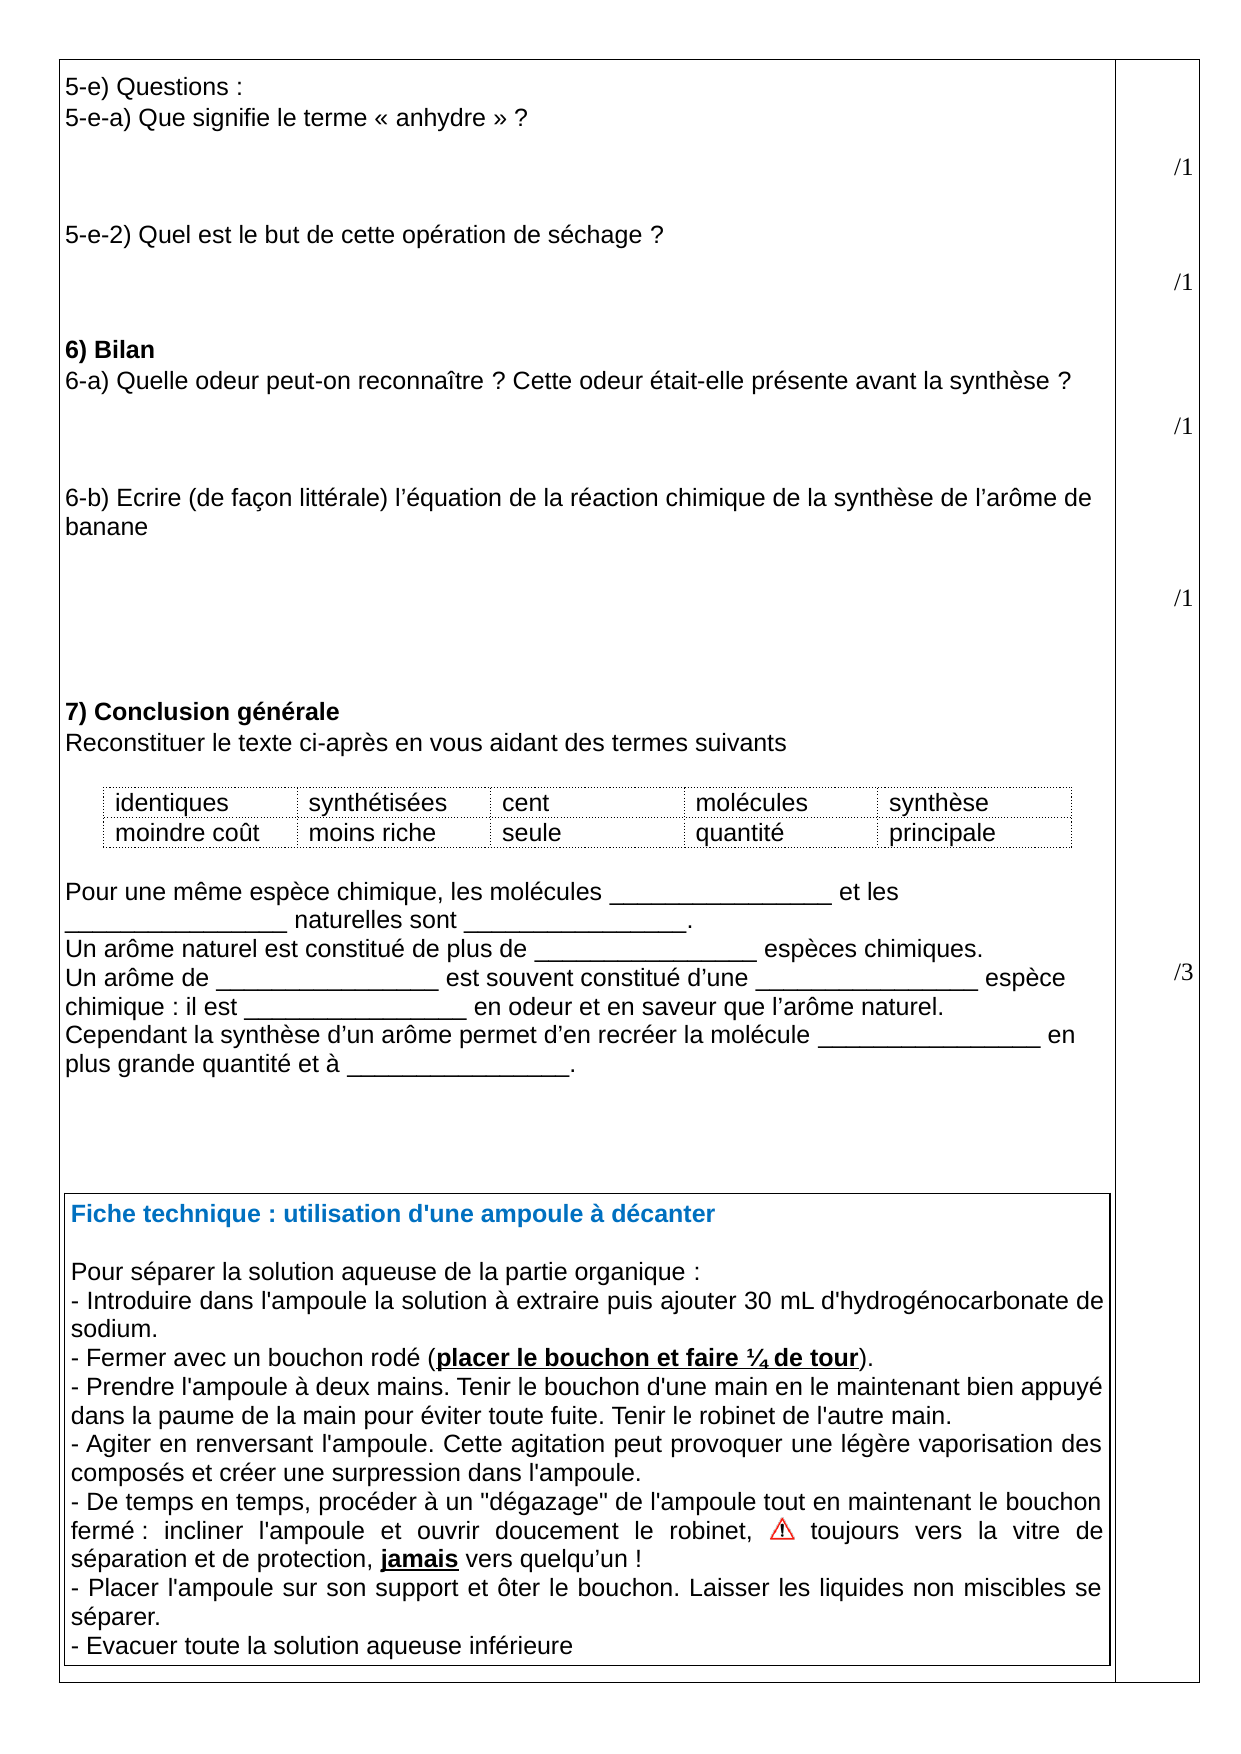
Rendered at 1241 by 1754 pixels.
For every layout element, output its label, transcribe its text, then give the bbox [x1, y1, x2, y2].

table_cell /1 /1 /1 /1 /3 [1116, 60, 1199, 1682]
picture [769, 1517, 795, 1540]
table_header molécules [684, 787, 878, 817]
table_header cent [491, 787, 684, 817]
table_header identiques [104, 787, 297, 817]
table_header Fiche technique : utilisation d'une ampoule à décanter Pour séparer la solution aqueuse de la partie organique : - Introduire dans l'ampoule la solution à extraire puis ajouter 30 mL d'hydrogénocarbonate de sodium. - Fermer avec un bouchon rodé (placer le bouchon et faire ¼ de tour). - Prendre l'ampoule à deux mains. Tenir le bouchon d'une main en le maintenant bien appuyé dans la paume de la main pour éviter toute fuite. Tenir le robinet de l'autre main. - Agiter en renversant l'ampoule. Cette agitation peut provoquer une légère vaporisation des composés et créer une surpression dans l'ampoule. - De temps en temps, procéder à un "dégazage" de l'ampoule tout en maintenant le bouchon fermé : incliner l'ampoule et ouvrir doucement le robinet, toujours vers la vitre de séparation et de protection, jamais vers quelqu’un ! - Placer l'ampoule sur son support et ôter le bouchon. Laisser les liquides non miscibles se séparer. - Evacuer toute la solution aqueuse inférieure [65, 1194, 1109, 1665]
table_cell moindre coût [104, 817, 297, 847]
table_header synthèse [878, 787, 1071, 817]
table_cell 5-e) Questions : 5-e-a) Que signifie le terme « anhydre » ? 5-e-2) Quel est le but de cette opération de séchage ? 6) Bilan 6-a) Quelle odeur peut-on reconnaître ? Cette odeur était-elle présente avant la synthèse ? 6-b) Ecrire (de façon littérale) l’équation de la réaction chimique de la synthèse de l’arôme de banane 7) Conclusion générale Reconstituer le texte ci-après en vous aidant des termes suivants Pour une même espèce chimique, les molécules ________________ et les ________________ naturelles sont ________________. Un arôme naturel est constitué de plus de ________________ espèces chimiques. Un arôme de ________________ est souvent constitué d’une ________________ espèce chimique : il est ________________ en odeur et en saveur que l’arôme naturel. Cependant la synthèse d’un arôme permet d’en recréer la molécule ________________ en plus grande quantité et à ________________. [60, 60, 1115, 1682]
table_header synthétisées [297, 787, 491, 817]
table_cell quantité [684, 817, 878, 847]
table_cell seule [491, 817, 684, 847]
table_cell moins riche [297, 817, 491, 847]
table_cell principale [878, 817, 1071, 847]
